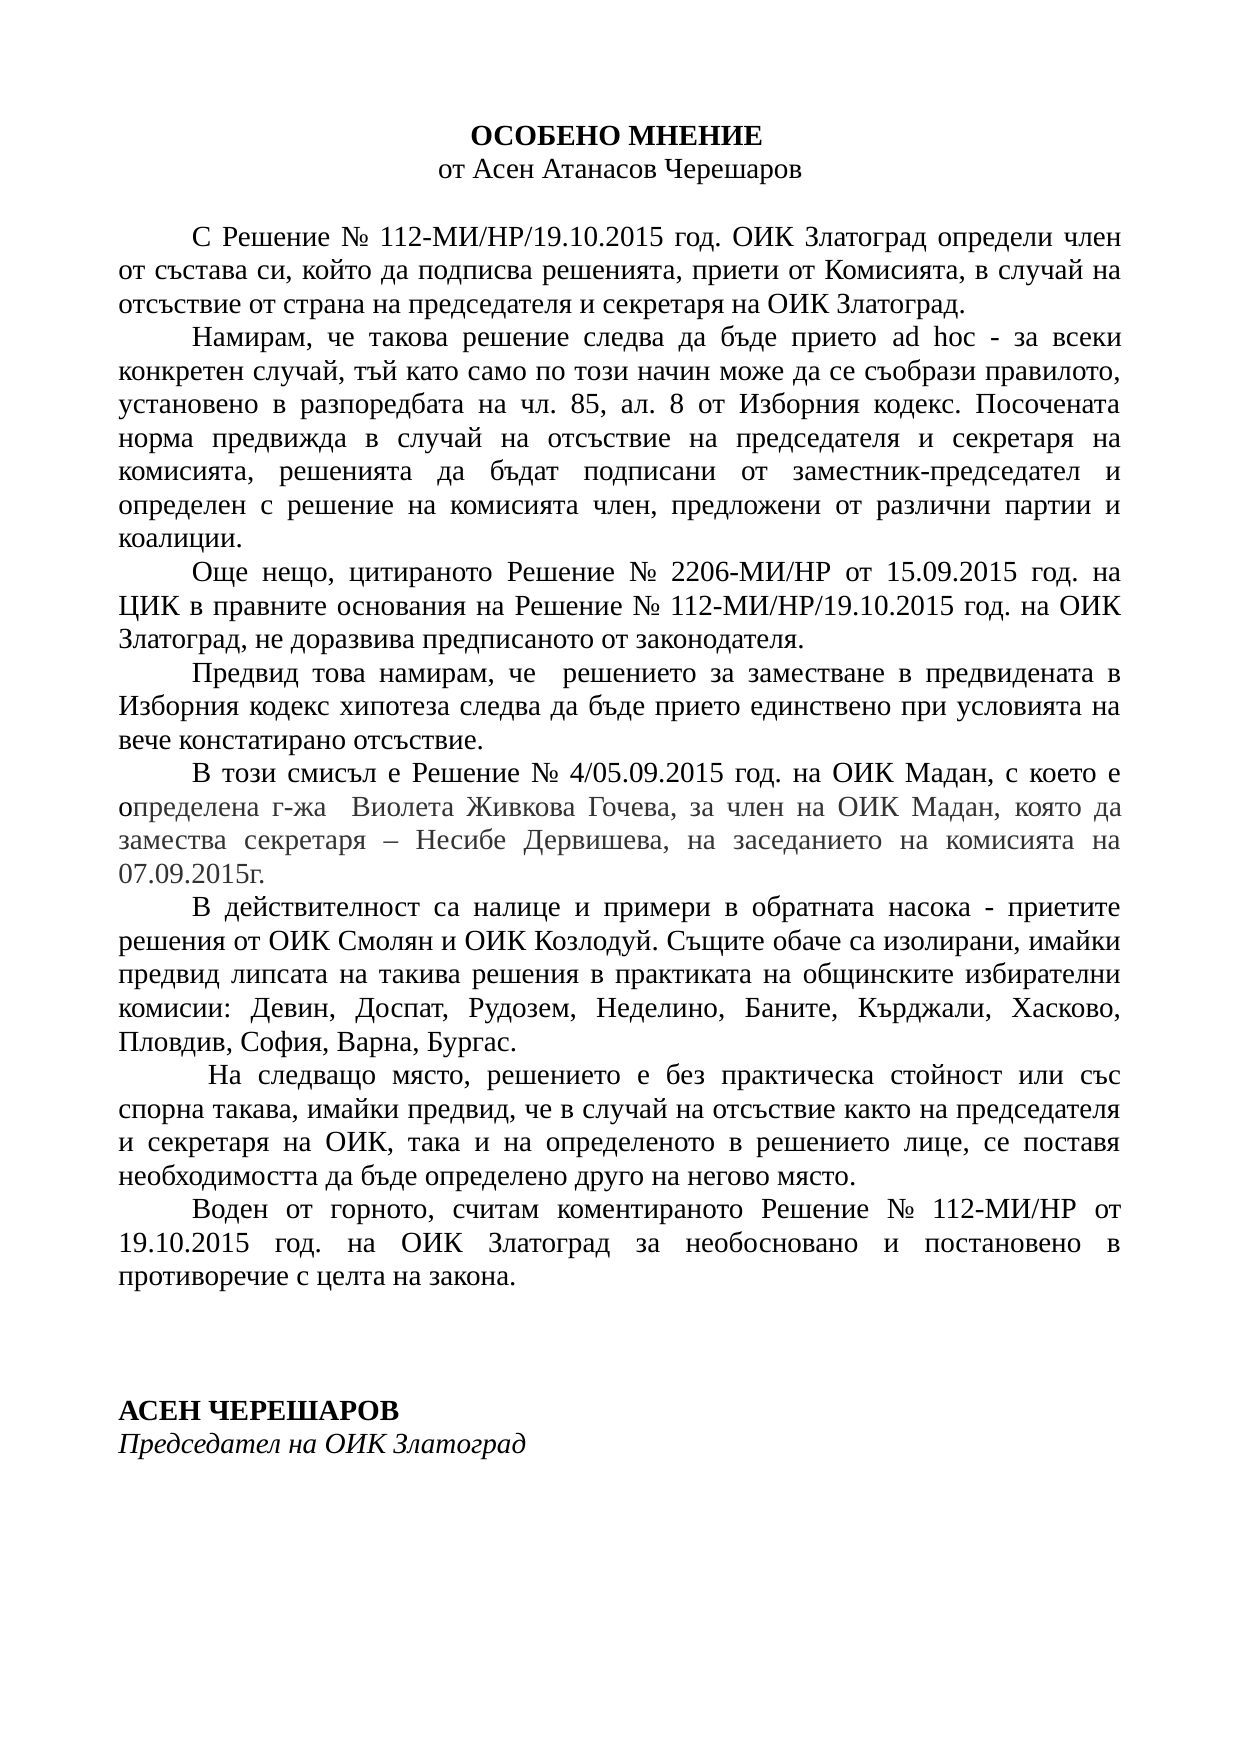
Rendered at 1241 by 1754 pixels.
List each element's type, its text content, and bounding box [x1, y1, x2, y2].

text от Асен Атанасов Черешаров [118, 152, 1122, 185]
text ОСОБЕНО МНЕНИЕ [118, 118, 1122, 152]
text АСЕН ЧЕРЕШАРОВ [118, 1393, 1122, 1426]
text Намирам, че такова решение следва да бъде прието ad hoc - за всеки конкретен случай, тъй като само по този начин може да се съобрази правилото, установено в разпоредбата на чл. 85, ал. 8 от Изборния кодекс. Посочената норма предвижда в случай на отсъствие на председателя и секретаря на комисията, решенията да бъдат подписани от заместник-председател и определен с решение на комисията член, предложени от различни партии и коалиции. [118, 319, 1122, 554]
text В действителност са налице и примери в обратната насока - приетите решения от ОИК Смолян и ОИК Козлодуй. Същите обаче са изолирани, имайки предвид липсата на такива решения в практиката на общинските избирателни комисии: Девин, Доспат, Рудозем, Неделино, Баните, Кърджали, Хасково, Пловдив, София, Варна, Бургас. [118, 889, 1122, 1057]
text Още нещо, цитираното Решение № 2206-МИ/НР от 15.09.2015 год. на ЦИК в правните основания на Решение № 112-МИ/НР/19.10.2015 год. на ОИК Златоград, не доразвива предписаното от законодателя. [118, 554, 1122, 655]
text В този смисъл е Решение № 4/05.09.2015 год. на ОИК Мадан, с което е определена г-жа Виолета Живкова Гочева, за член на ОИК Мадан, която да замества секретаря – Несибе Дервишева, на заседанието на комисията на 07.09.2015г. [118, 755, 1122, 889]
text С Решение № 112-МИ/НР/19.10.2015 год. ОИК Златоград определи член от състава си, който да подписва решенията, приети от Комисията, в случай на отсъствие от страна на председателя и секретаря на ОИК Златоград. [118, 219, 1122, 319]
text Предвид това намирам, че решението за заместване в предвидената в Изборния кодекс хипотеза следва да бъде прието единствено при условията на вече констатирано отсъствие. [118, 655, 1122, 755]
text На следващо място, решението е без практическа стойност или със спорна такава, имайки предвид, че в случай на отсъствие както на председателя и секретаря на ОИК, така и на определеното в решението лице, се поставя необходимостта да бъде определено друго на негово място. [118, 1057, 1122, 1191]
text Председател на ОИК Златоград [118, 1426, 1122, 1460]
text Воден от горното, считам коментираното Решение № 112-МИ/НР от 19.10.2015 год. на ОИК Златоград за необосновано и постановено в противоречие с целта на закона. [118, 1191, 1122, 1292]
